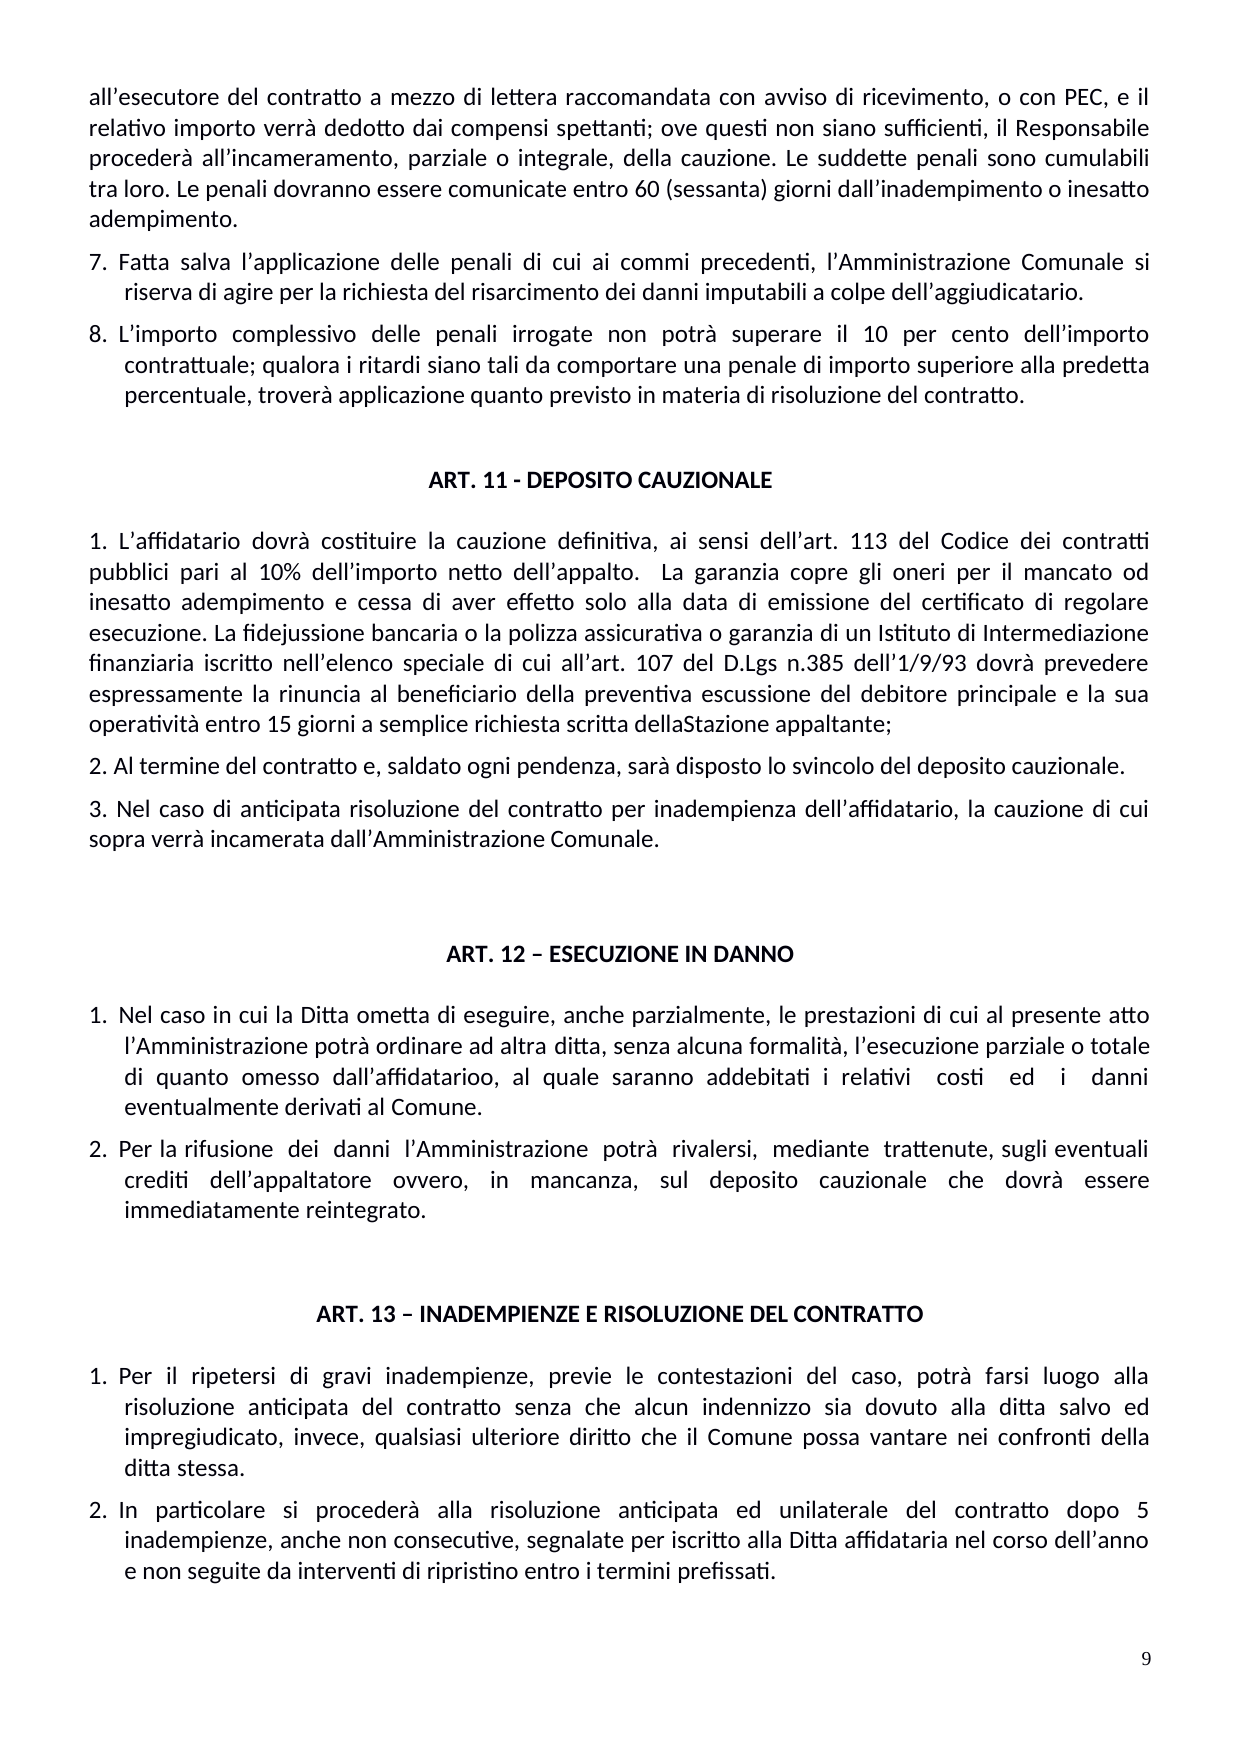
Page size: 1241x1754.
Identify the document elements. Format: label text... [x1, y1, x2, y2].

list Nel caso in cui la Ditta ometta di eseguire, anche parzialmente, le prestazioni di cui al presente atto l’Amministrazione potrà ordinare ad altra ditta, senza alcuna formalità, l’esecuzione parziale o totale di quanto omesso dall’affidatarioo, al quale saranno addebitati i relativi costi ed i danni eventualmente derivati al Comune. [89, 999, 1151, 1122]
list L’importo complessivo delle penali irrogate non potrà superare il 10 per cento dell’importo contrattuale; qualora i ritardi siano tali da comportare una penale di importo superiore alla predetta percentuale, troverà applicazione quanto previsto in materia di risoluzione del contratto. [89, 318, 1151, 410]
list 1. L’affidatario dovrà costituire la cauzione definitiva, ai sensi dell’art. 113 del Codice dei contratti pubblici pari al 10% dell’importo netto dell’appalto. La garanzia copre gli oneri per il mancato od inesatto adempimento e cessa di aver effetto solo alla data di emissione del certificato di regolare esecuzione. La fidejussione bancaria o la polizza assicurativa o garanzia di un Istituto di Intermediazione finanziaria iscritto nell’elenco speciale di cui all’art. 107 del D.Lgs n.385 dell’1/9/93 dovrà prevedere espressamente la rinuncia al beneficiario della preventiva escussione del debitore principale e la sua operatività entro 15 giorni a semplice richiesta scritta dellaStazione appaltante; [89, 525, 1151, 739]
subtitle ART. 12 – ESECUZIONE IN DANNO [89, 938, 1151, 969]
list Per la rifusione dei danni l’Amministrazione potrà rivalersi, mediante trattenute, sugli eventuali crediti dell’appaltatore ovvero, in mancanza, sul deposito cauzionale che dovrà essere immediatamente reintegrato. [89, 1133, 1151, 1225]
subtitle ART. 13 – INADEMPIENZE E RISOLUZIONE DEL CONTRATTO [89, 1298, 1151, 1328]
list In particolare si procederà alla risoluzione anticipata ed unilaterale del contratto dopo 5 inadempienze, anche non consecutive, segnalate per iscritto alla Ditta affidataria nel corso dell’anno e non seguite da interventi di ripristino entro i termini prefissati. [89, 1494, 1151, 1586]
list all’esecutore del contratto a mezzo di lettera raccomandata con avviso di ricevimento, o con PEC, e il relativo importo verrà dedotto dai compensi spettanti; ove questi non siano sufficienti, il Responsabile procederà all’incameramento, parziale o integrale, della cauzione. Le suddette penali sono cumulabili tra loro. Le penali dovranno essere comunicate entro 60 (sessanta) giorni dall’inadempimento o inesatto adempimento. [89, 81, 1151, 234]
list Per il ripetersi di gravi inadempienze, previe le contestazioni del caso, potrà farsi luogo alla risoluzione anticipata del contratto senza che alcun indennizzo sia dovuto alla ditta salvo ed impregiudicato, invece, qualsiasi ulteriore diritto che il Comune possa vantare nei confronti della ditta stessa. [89, 1360, 1151, 1482]
list 2. Al termine del contratto e, saldato ogni pendenza, sarà disposto lo svincolo del deposito cauzionale. [89, 751, 1151, 781]
text ART. 11 - DEPOSITO CAUZIONALE [89, 464, 1151, 494]
list Fatta salva l’applicazione delle penali di cui ai commi precedenti, l’Amministrazione Comunale si riserva di agire per la richiesta del risarcimento dei danni imputabili a colpe dell’aggiudicatario. [89, 246, 1151, 307]
text 3. Nel caso di anticipata risoluzione del contratto per inadempienza dell’affidatario, la cauzione di cui sopra verrà incamerata dall’Amministrazione Comunale. [89, 793, 1151, 854]
